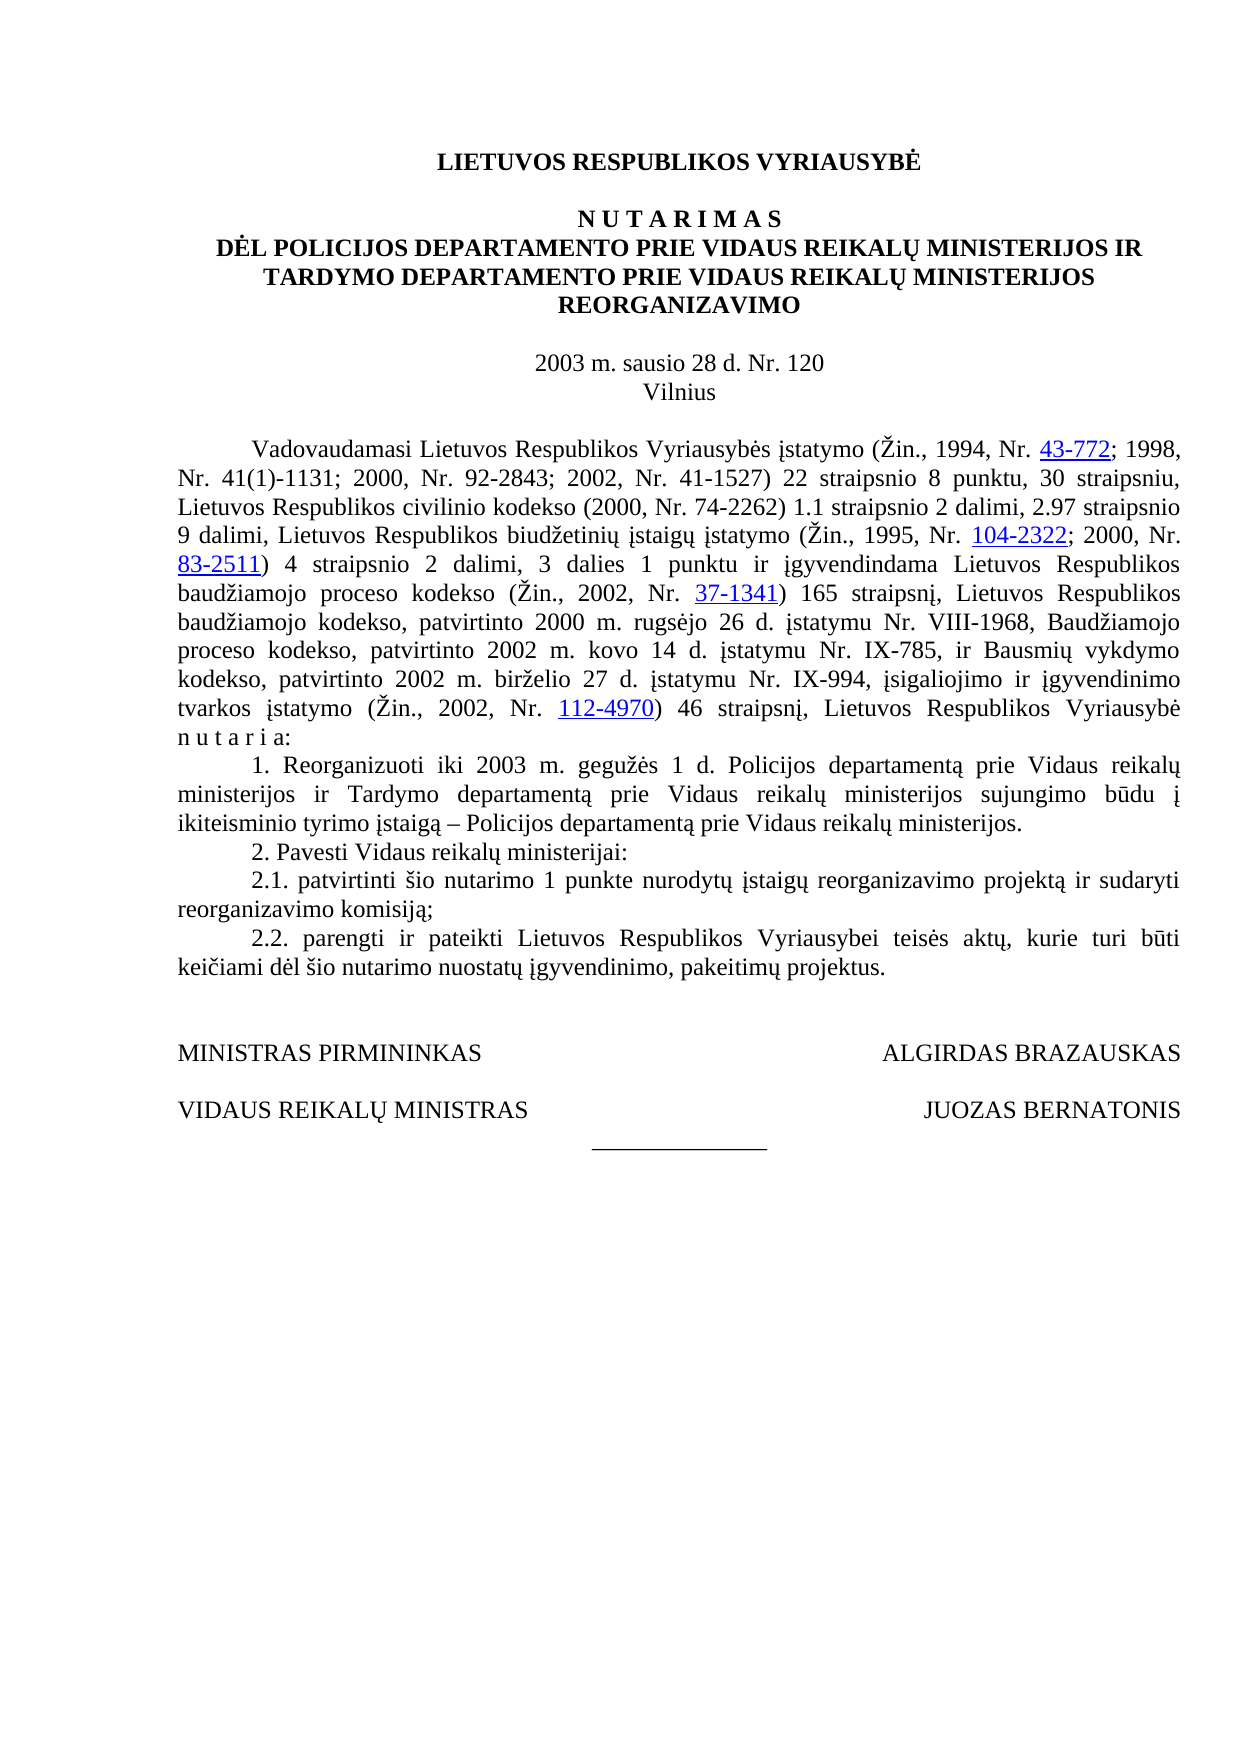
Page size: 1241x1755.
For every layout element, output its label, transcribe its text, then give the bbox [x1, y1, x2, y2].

text VIDAUS REIKALŲ MINISTRAS JUOZAS BERNATONIS [177, 1096, 1181, 1124]
text 2.2. parengti ir pateikti Lietuvos Respublikos Vyriausybei teisės aktų, kurie turi būti keičiami dėl šio nutarimo nuostatų įgyvendinimo, pakeitimų projektus. [177, 923, 1181, 981]
text 1. Reorganizuoti iki 2003 m. gegužės 1 d. Policijos departamentą prie Vidaus reikalų ministerijos ir Tardymo departamentą prie Vidaus reikalų ministerijos sujungimo būdu į ikiteisminio tyrimo įstaigą – Policijos departamentą prie Vidaus reikalų ministerijos. [177, 751, 1181, 837]
text MINISTRAS PIRMININKAS ALGIRDAS BRAZAUSKAS [177, 1038, 1181, 1067]
text 2.1. patvirtinti šio nutarimo 1 punkte nurodytų įstaigų reorganizavimo projektą ir sudaryti reorganizavimo komisiją; [177, 866, 1181, 923]
text Vilnius [177, 377, 1181, 406]
text ______________ [177, 1124, 1181, 1153]
text 2. Pavesti Vidaus reikalų ministerijai: [177, 837, 1181, 866]
text Vadovaudamasi Lietuvos Respublikos Vyriausybės įstatymo (Žin., 1994, Nr. 43-772; 1998, Nr. 41(1)-1131; 2000, Nr. 92-2843; 2002, Nr. 41-1527) 22 straipsnio 8 punktu, 30 straipsniu, Lietuvos Respublikos civilinio kodekso (2000, Nr. 74-2262) 1.1 straipsnio 2 dalimi, 2.97 straipsnio 9 dalimi, Lietuvos Respublikos biudžetinių įstaigų įstatymo (Žin., 1995, Nr. 104-2322; 2000, Nr. 83-2511) 4 straipsnio 2 dalimi, 3 dalies 1 punktu ir įgyvendindama Lietuvos Respublikos baudžiamojo proceso kodekso (Žin., 2002, Nr. 37-1341) 165 straipsnį, Lietuvos Respublikos baudžiamojo kodekso, patvirtinto 2000 m. rugsėjo 26 d. įstatymu Nr. VIII-1968, Baudžiamojo proceso kodekso, patvirtinto 2002 m. kovo 14 d. įstatymu Nr. IX-785, ir Bausmių vykdymo kodekso, patvirtinto 2002 m. birželio 27 d. įstatymu Nr. IX-994, įsigaliojimo ir įgyvendinimo tvarkos įstatymo (Žin., 2002, Nr. 112-4970) 46 straipsnį, Lietuvos Respublikos Vyriausybė nutaria: [177, 434, 1181, 751]
text N U T A R I M A S [177, 204, 1181, 233]
text 2003 m. sausio 28 d. Nr. 120 [177, 348, 1181, 377]
text LIETUVOS RESPUBLIKOS VYRIAUSYBĖ [177, 147, 1181, 176]
text DĖL POLICIJOS DEPARTAMENTO PRIE VIDAUS REIKALŲ MINISTERIJOS IR TARDYMO DEPARTAMENTO PRIE VIDAUS REIKALŲ MINISTERIJOS REORGANIZAVIMO [177, 233, 1181, 319]
